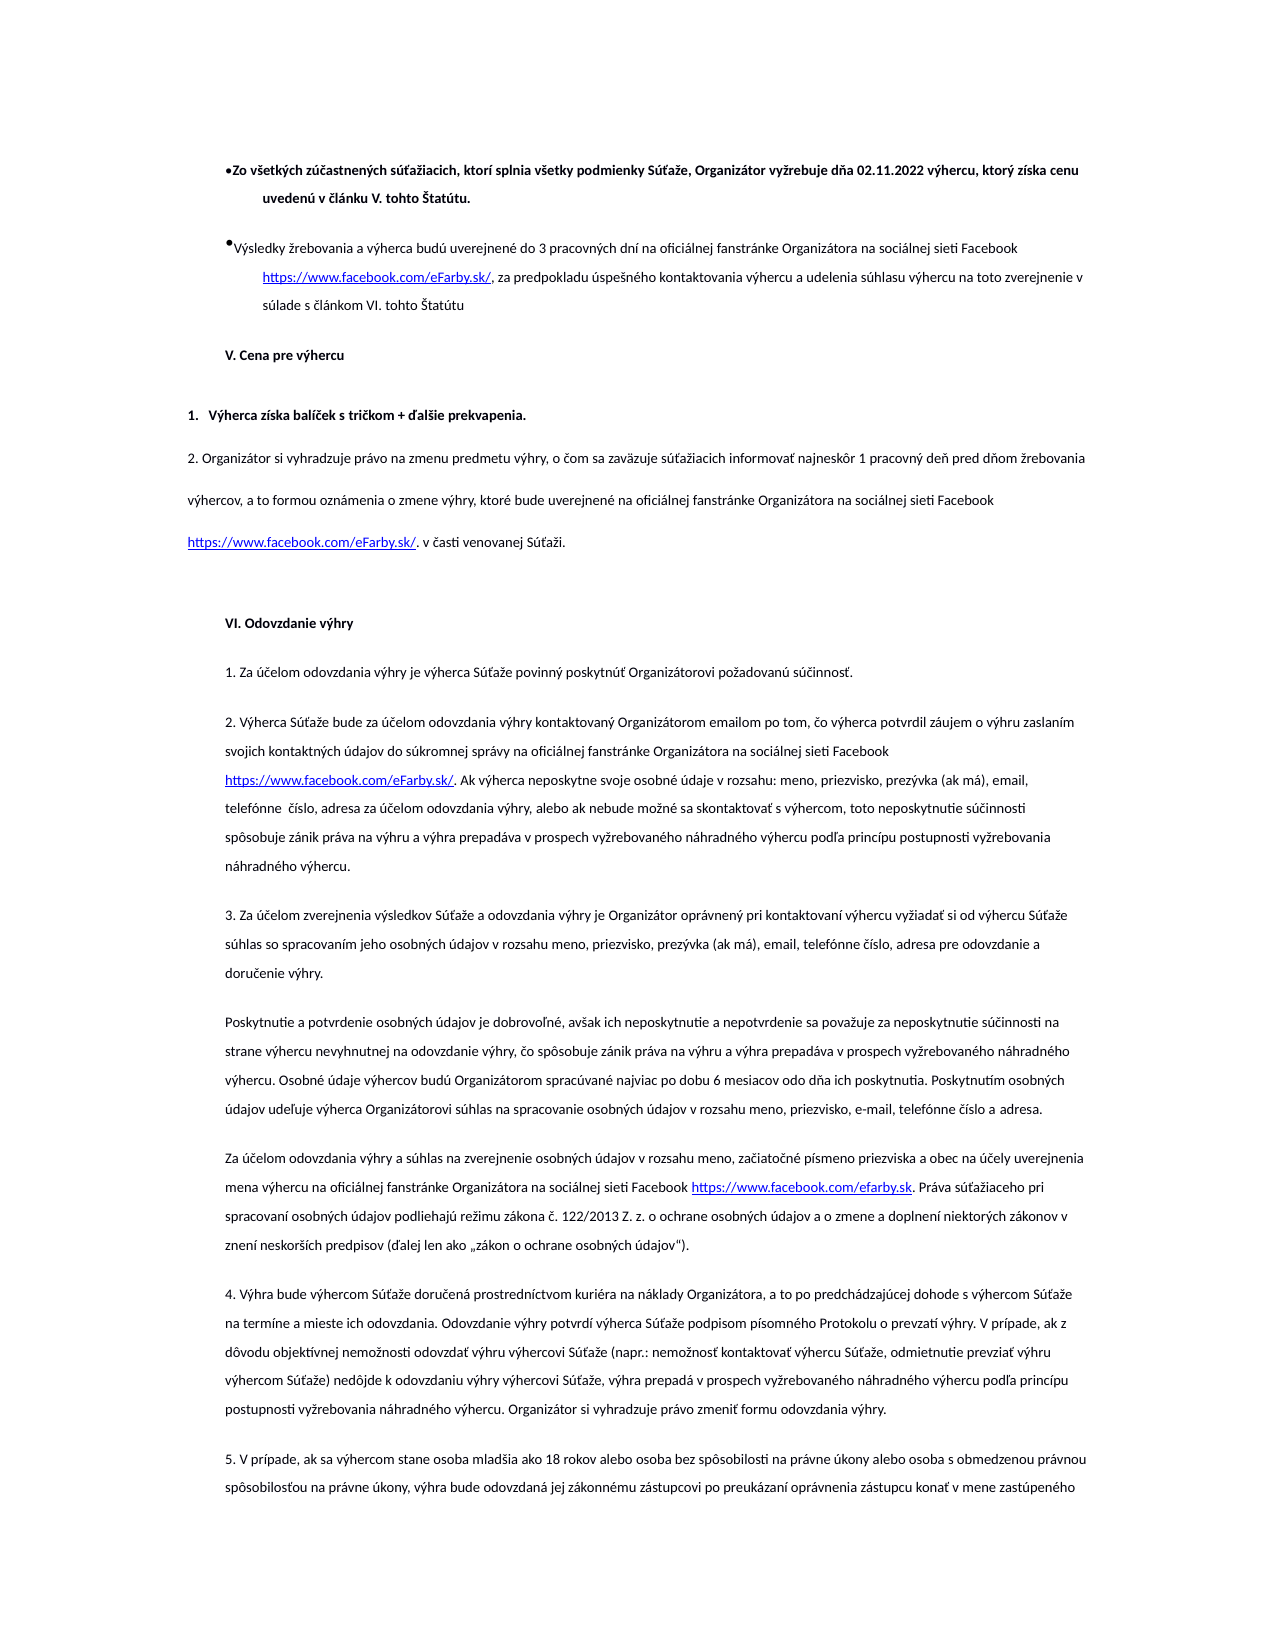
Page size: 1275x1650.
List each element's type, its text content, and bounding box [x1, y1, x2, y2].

text 3. Za účelom zverejnenia výsledkov Súťaže a odovzdania výhry je Organizátor oprávnený pri kontaktovaní výhercu vyžiadať si od výhercu Súťaže súhlas so spracovaním jeho osobných údajov v rozsahu meno, priezvisko, prezývka (ak má), email, telefónne číslo, adresa pre odovzdanie a doručenie výhry. [225, 896, 1087, 982]
text V. Cena pre výhercu [225, 335, 1087, 364]
text 1. Za účelom odovzdania výhry je výherca Súťaže povinný poskytnúť Organizátorovi požadovanú súčinnosť. [225, 653, 1087, 682]
text 2. Výherca Súťaže bude za účelom odovzdania výhry kontaktovaný Organizátorom emailom po tom, čo výherca potvrdil záujem o výhru zaslaním svojich kontaktných údajov do súkromnej správy na oficiálnej fanstránke Organizátora na sociálnej sieti Facebook https://www.facebook.com/eFarby.sk/. Ak výherca neposkytne svoje osobné údaje v rozsahu: meno, priezvisko, prezývka (ak má), email, telefónne číslo, adresa za účelom odovzdania výhry, alebo ak nebude možné sa skontaktovať s výhercom, toto neposkytnutie súčinnosti spôsobuje zánik práva na výhru a výhra prepadáva v prospech vyžrebovaného náhradného výhercu podľa princípu postupnosti vyžrebovania náhradného výhercu. [225, 702, 1087, 875]
text 2. Organizátor si vyhradzuje právo na zmenu predmetu výhry, o čom sa zaväzuje súťažiacich informovať najneskôr 1 pracovný deň pred dňom žrebovania výhercov, a to formou oznámenia o zmene výhry, ktoré bude uverejnené na oficiálnej fanstránke Organizátora na sociálnej sieti Facebook https://www.facebook.com/eFarby.sk/. v časti venovanej Súťaži. [187, 427, 1087, 554]
text 4. Výhra bude výhercom Súťaže doručená prostredníctvom kuriéra na náklady Organizátora, a to po predchádzajúcej dohode s výhercom Súťaže na termíne a mieste ich odovzdania. Odovzdanie výhry potvrdí výherca Súťaže podpisom písomného Protokolu o prevzatí výhry. V prípade, ak z dôvodu objektívnej nemožnosti odovzdať výhru výhercovi Súťaže (napr.: nemožnosť kontaktovať výhercu Súťaže, odmietnutie prevziať výhru výhercom Súťaže) nedôjde k odovzdaniu výhry výhercovi Súťaže, výhra prepadá v prospech vyžrebovaného náhradného výhercu podľa princípu postupnosti vyžrebovania náhradného výhercu. Organizátor si vyhradzuje právo zmeniť formu odovzdania výhry. [225, 1274, 1087, 1418]
list Zo všetkých zúčastnených súťažiacich, ktorí splnia všetky podmienky Súťaže, Organizátor vyžrebuje dňa 02.11.2022 výhercu, ktorý získa cenu uvedenú v článku V. tohto Štatútu. [225, 150, 1087, 207]
text Za účelom odovzdania výhry a súhlas na zverejnenie osobných údajov v rozsahu meno, začiatočné písmeno priezviska a obec na účely uverejnenia mena výhercu na oficiálnej fanstránke Organizátora na sociálnej sieti Facebook https://www.facebook.com/efarby.sk. Práva súťažiaceho pri spracovaní osobných údajov podliehajú režimu zákona č. 122/2013 Z. z. o ochrane osobných údajov a o zmene a doplnení niektorých zákonov v znení neskorších predpisov (ďalej len ako „zákon o ochrane osobných údajov“). [225, 1139, 1087, 1254]
text 1. Výherca získa balíček s tričkom + ďalšie prekvapenia. [187, 385, 1087, 427]
list Výsledky žrebovania a výherca budú uverejnené do 3 pracovných dní na oficiálnej fanstránke Organizátora na sociálnej sieti Facebook https://www.facebook.com/eFarby.sk/, za predpokladu úspešného kontaktovania výhercu a udelenia súhlasu výhercu na toto zverejnenie v súlade s článkom VI. tohto Štatútu [225, 228, 1087, 314]
text Poskytnutie a potvrdenie osobných údajov je dobrovoľné, avšak ich neposkytnutie a nepotvrdenie sa považuje za neposkytnutie súčinnosti na strane výhercu nevyhnutnej na odovzdanie výhry, čo spôsobuje zánik práva na výhru a výhra prepadáva v prospech vyžrebovaného náhradného výhercu. Osobné údaje výhercov budú Organizátorom spracúvané najviac po dobu 6 mesiacov odo dňa ich poskytnutia. Poskytnutím osobných údajov udeľuje výherca Organizátorovi súhlas na spracovanie osobných údajov v rozsahu meno, priezvisko, e-mail, telefónne číslo a adresa. [225, 1003, 1087, 1118]
text VI. Odovzdanie výhry [225, 603, 1087, 632]
text 5. V prípade, ak sa výhercom stane osoba mladšia ako 18 rokov alebo osoba bez spôsobilosti na právne úkony alebo osoba s obmedzenou právnou spôsobilosťou na právne úkony, výhra bude odovzdaná jej zákonnému zástupcovi po preukázaní oprávnenia zástupcu konať v mene zastúpeného [225, 1439, 1087, 1497]
